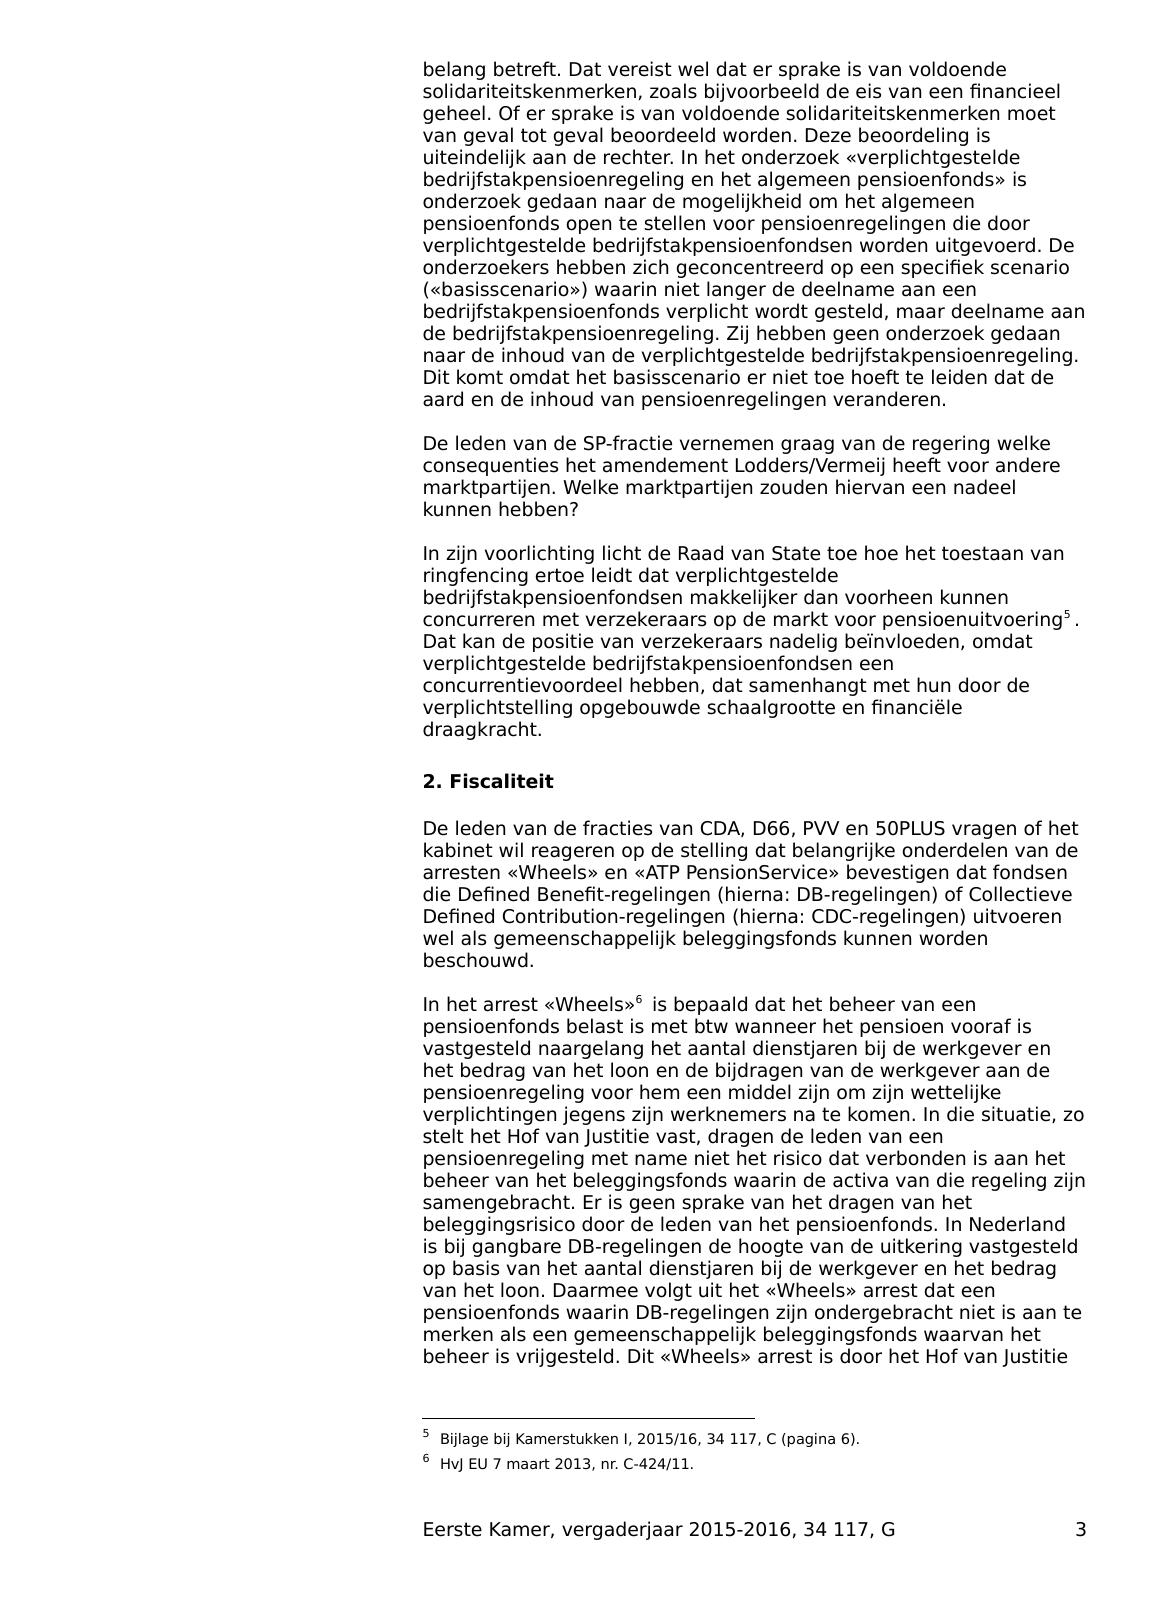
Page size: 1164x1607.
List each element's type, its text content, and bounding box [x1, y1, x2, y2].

text HvJ EU 7 maart 2013, nr. C-424/11. [422, 1452, 1087, 1474]
text belang betreft. Dat vereist wel dat er sprake is van voldoende solidariteitskenmerken, zoals bijvoorbeeld de eis van een financieel geheel. Of er sprake is van voldoende solidariteitskenmerken moet van geval tot geval beoordeeld worden. Deze beoordeling is uiteindelijk aan de rechter. In het onderzoek «verplichtgestelde bedrijfstakpensioenregeling en het algemeen pensioenfonds» is onderzoek gedaan naar de mogelijkheid om het algemeen pensioenfonds open te stellen voor pensioenregelingen die door verplichtgestelde bedrijfstakpensioenfondsen worden uitgevoerd. De onderzoekers hebben zich geconcentreerd op een specifiek scenario («basisscenario») waarin niet langer de deelname aan een bedrijfstakpensioenfonds verplicht wordt gesteld, maar deelname aan de bedrijfstakpensioenregeling. Zij hebben geen onderzoek gedaan naar de inhoud van de verplichtgestelde bedrijfstakpensioenregeling. Dit komt omdat het basisscenario er niet toe hoeft te leiden dat de aard en de inhoud van pensioenregelingen veranderen. [422, 59, 1087, 411]
subtitle 2. Fiscaliteit [422, 771, 1087, 793]
text Bijlage bij Kamerstukken I, 2015/16, 34 117, C (pagina 6). [422, 1427, 1087, 1449]
text In zijn voorlichting licht de Raad van State toe hoe het toestaan van ringfencing ertoe leidt dat verplichtgestelde bedrijfstakpensioenfondsen makkelijker dan voorheen kunnen concurreren met verzekeraars op de markt voor pensioenuitvoering. Dat kan de positie van verzekeraars nadelig beïnvloeden, omdat verplichtgestelde bedrijfstakpensioenfondsen een concurrentievoordeel hebben, dat samenhangt met hun door de verplichtstelling opgebouwde schaalgrootte en financiële draagkracht. [422, 543, 1087, 741]
text De leden van de fracties van CDA, D66, PVV en 50PLUS vragen of het kabinet wil reageren op de stelling dat belangrijke onderdelen van de arresten «Wheels» en «ATP PensionService» bevestigen dat fondsen die Defined Benefit-regelingen (hierna: DB-regelingen) of Collectieve Defined Contribution-regelingen (hierna: CDC-regelingen) uitvoeren wel als gemeenschappelijk beleggingsfonds kunnen worden beschouwd. [422, 818, 1087, 972]
text De leden van de SP-fractie vernemen graag van de regering welke consequenties het amendement Lodders/Vermeij heeft voor andere marktpartijen. Welke marktpartijen zouden hiervan een nadeel kunnen hebben? [422, 433, 1087, 521]
text In het arrest «Wheels» is bepaald dat het beheer van een pensioenfonds belast is met btw wanneer het pensioen vooraf is vastgesteld naargelang het aantal dienstjaren bij de werkgever en het bedrag van het loon en de bijdragen van de werkgever aan de pensioenregeling voor hem een middel zijn om zijn wettelijke verplichtingen jegens zijn werknemers na te komen. In die situatie, zo stelt het Hof van Justitie vast, dragen de leden van een pensioenregeling met name niet het risico dat verbonden is aan het beheer van het beleggingsfonds waarin de activa van die regeling zijn samengebracht. Er is geen sprake van het dragen van het beleggingsrisico door de leden van het pensioenfonds. In Nederland is bij gangbare DB-regelingen de hoogte van de uitkering vastgesteld op basis van het aantal dienstjaren bij de werkgever en het bedrag van het loon. Daarmee volgt uit het «Wheels» arrest dat een pensioenfonds waarin DB-regelingen zijn ondergebracht niet is aan te merken als een gemeenschappelijk beleggingsfonds waarvan het beheer is vrijgesteld. Dit «Wheels» arrest is door het Hof van Justitie [422, 994, 1087, 1367]
